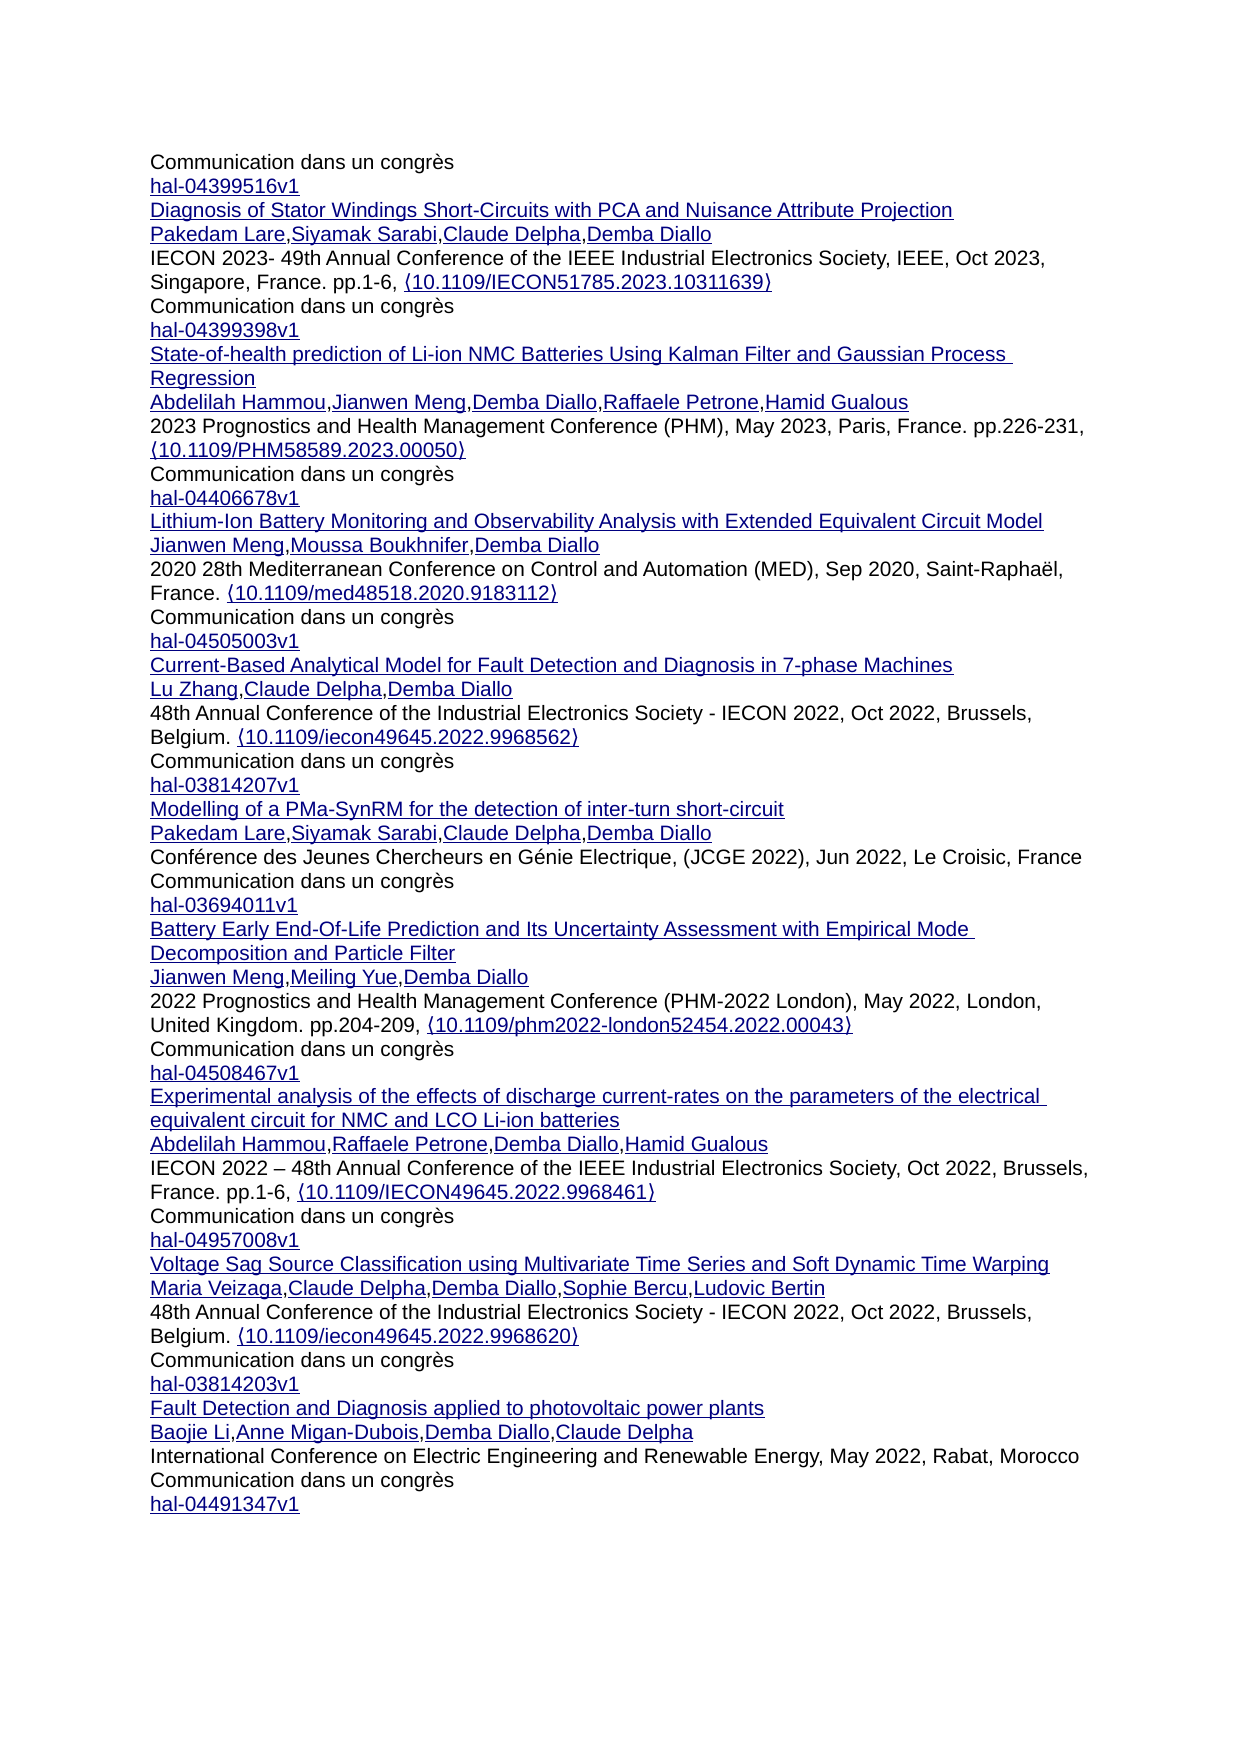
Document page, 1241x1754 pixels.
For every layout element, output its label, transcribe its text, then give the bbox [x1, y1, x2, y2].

table_cell Current-Based Analytical Model for Fault Detection and Diagnosis in 7-phase Machines Lu Zhang,Claude Delpha,Demba Diallo 48th Annual Conference of the Industrial Electronics Society - IECON 2022, Oct 2022, Brussels, Belgium. ⟨10.1109/iecon49645.2022.9968562⟩ Communication dans un congrès hal-03814207v1 [150, 653, 1090, 797]
table_cell Modelling of a PMa-SynRM for the detection of inter-turn short-circuit Pakedam Lare,Siyamak Sarabi,Claude Delpha,Demba Diallo Conférence des Jeunes Chercheurs en Génie Electrique, (JCGE 2022), Jun 2022, Le Croisic, France Communication dans un congrès hal-03694011v1 [150, 797, 1090, 917]
table_cell State-of-health prediction of Li-ion NMC Batteries Using Kalman Filter and Gaussian Process Regression Abdelilah Hammou,Jianwen Meng,Demba Diallo,Raffaele Petrone,Hamid Gualous 2023 Prognostics and Health Management Conference (PHM), May 2023, Paris, France. pp.226-231, ⟨10.1109/PHM58589.2023.00050⟩ Communication dans un congrès hal-04406678v1 [150, 342, 1090, 509]
table_cell Lithium-Ion Battery Monitoring and Observability Analysis with Extended Equivalent Circuit Model Jianwen Meng,Moussa Boukhnifer,Demba Diallo 2020 28th Mediterranean Conference on Control and Automation (MED), Sep 2020, Saint-Raphaël, France. ⟨10.1109/med48518.2020.9183112⟩ Communication dans un congrès hal-04505003v1 [150, 509, 1090, 653]
table_cell Fault Detection and Diagnosis applied to photovoltaic power plants Baojie Li,Anne Migan-Dubois,Demba Diallo,Claude Delpha International Conference on Electric Engineering and Renewable Energy, May 2022, Rabat, Morocco Communication dans un congrès hal-04491347v1 [150, 1396, 1090, 1516]
table_cell Voltage Sag Source Classification using Multivariate Time Series and Soft Dynamic Time Warping Maria Veizaga,Claude Delpha,Demba Diallo,Sophie Bercu,Ludovic Bertin 48th Annual Conference of the Industrial Electronics Society - IECON 2022, Oct 2022, Brussels, Belgium. ⟨10.1109/iecon49645.2022.9968620⟩ Communication dans un congrès hal-03814203v1 [150, 1252, 1090, 1396]
table_cell Diagnosis of Stator Windings Short-Circuits with PCA and Nuisance Attribute Projection Pakedam Lare,Siyamak Sarabi,Claude Delpha,Demba Diallo IECON 2023- 49th Annual Conference of the IEEE Industrial Electronics Society, IEEE, Oct 2023, Singapore, France. pp.1-6, ⟨10.1109/IECON51785.2023.10311639⟩ Communication dans un congrès hal-04399398v1 [150, 198, 1090, 342]
table_cell Battery Early End-Of-Life Prediction and Its Uncertainty Assessment with Empirical Mode Decomposition and Particle Filter Jianwen Meng,Meiling Yue,Demba Diallo 2022 Prognostics and Health Management Conference (PHM-2022 London), May 2022, London, United Kingdom. pp.204-209, ⟨10.1109/phm2022-london52454.2022.00043⟩ Communication dans un congrès hal-04508467v1 [150, 917, 1090, 1084]
table_cell Communication dans un congrès hal-04399516v1 [150, 150, 1090, 198]
table_cell Experimental analysis of the effects of discharge current-rates on the parameters of the electrical equivalent circuit for NMC and LCO Li-ion batteries Abdelilah Hammou,Raffaele Petrone,Demba Diallo,Hamid Gualous IECON 2022 – 48th Annual Conference of the IEEE Industrial Electronics Society, Oct 2022, Brussels, France. pp.1-6, ⟨10.1109/IECON49645.2022.9968461⟩ Communication dans un congrès hal-04957008v1 [150, 1084, 1090, 1252]
